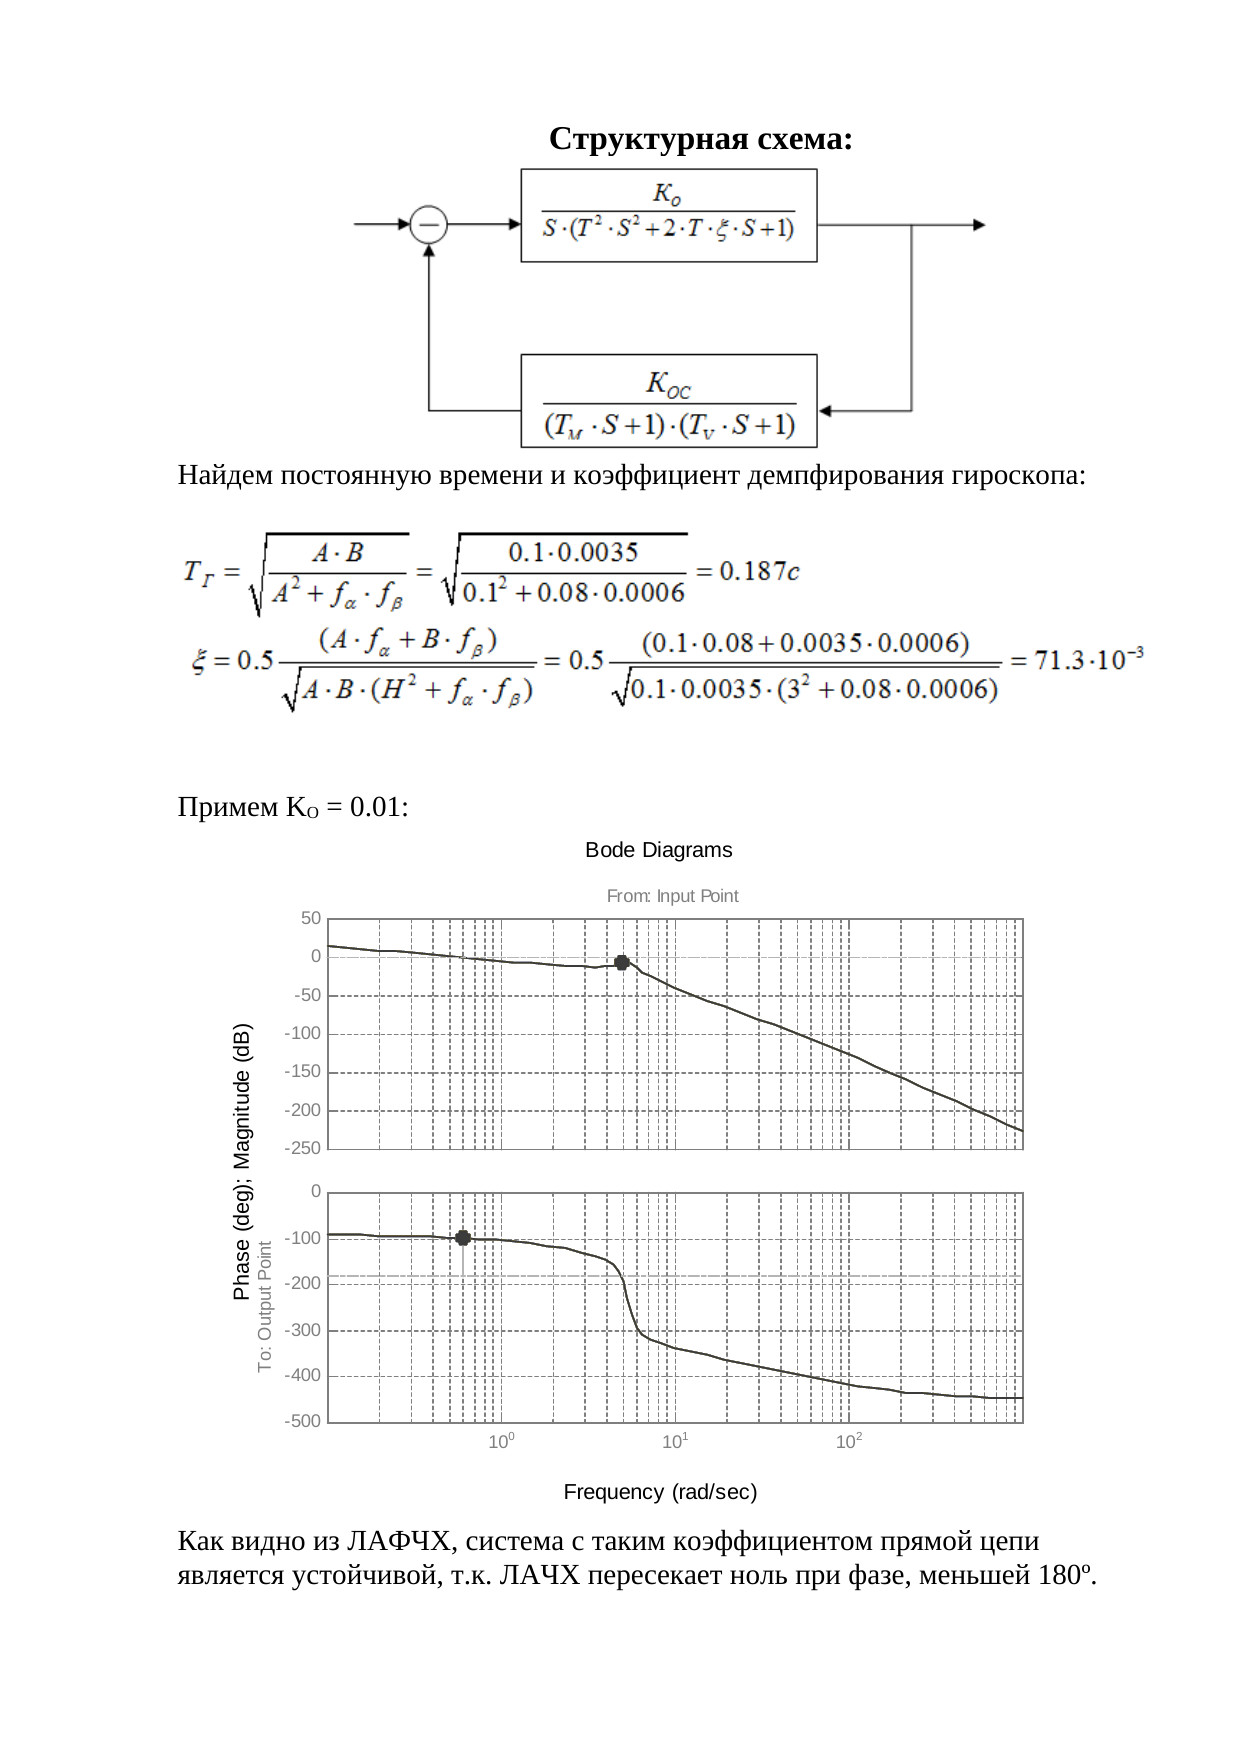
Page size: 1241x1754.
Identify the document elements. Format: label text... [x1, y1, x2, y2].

text Примем KO = 0.01: [177, 789, 1152, 822]
picture [177, 524, 1152, 727]
text Структурная схема: [177, 118, 1152, 156]
text Как видно из ЛАФЧХ, система с таким коэффициентом прямой цепи является устойчивой, т.к. ЛАЧХ пересекает ноль при фазе, меньшей 180º. [177, 1523, 1152, 1590]
text Найдем постоянную времени и коэффициент демпфирования гироскопа: [177, 457, 1152, 491]
picture [340, 156, 989, 458]
